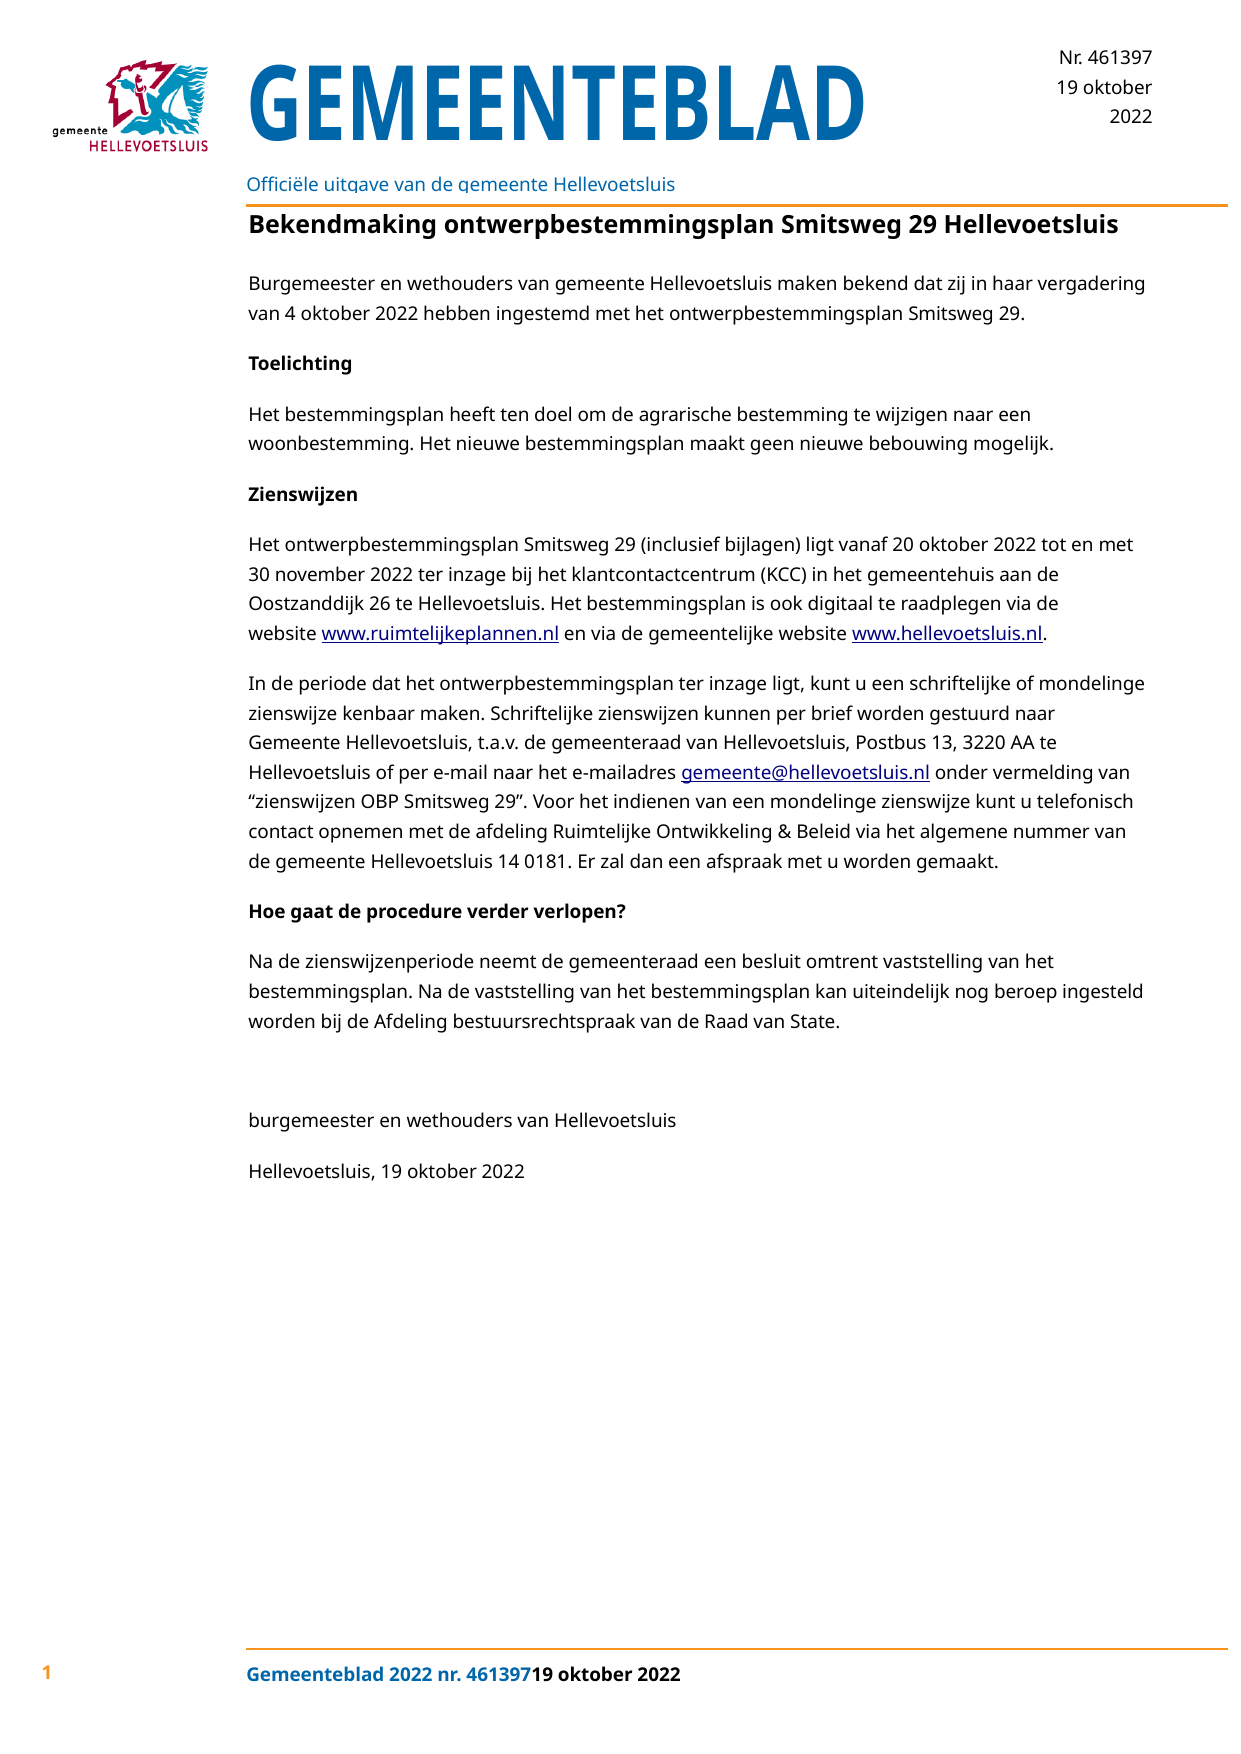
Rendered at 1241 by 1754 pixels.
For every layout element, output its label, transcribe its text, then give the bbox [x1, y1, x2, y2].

text Burgemeester en wethouders van gemeente Hellevoetsluis maken bekend dat zij in haar vergadering van 4 oktober 2022 hebben ingestemd met het ontwerpbestemmingsplan Smitsweg 29. [248, 270, 1152, 326]
text Na de zienswijzenperiode neemt de gemeenteraad een besluit omtrent vaststelling van het bestemmingsplan. Na de vaststelling van het bestemmingsplan kan uiteindelijk nog beroep ingesteld worden bij de Afdeling bestuursrechtspraak van de Raad van State. [248, 949, 1152, 1033]
text In de periode dat het ontwerpbestemmingsplan ter inzage ligt, kunt u een schriftelijke of mondelinge zienswijze kenbaar maken. Schriftelijke zienswijzen kunnen per brief worden gestuurd naar Gemeente Hellevoetsluis, t.a.v. de gemeenteraad van Hellevoetsluis, Postbus 13, 3220 AA te Hellevoetsluis of per e-mail naar het e-mailadres gemeente@hellevoetsluis.nl onder vermelding van “zienswijzen OBP Smitsweg 29”. Voor het indienen van een mondelinge zienswijze kunt u telefonisch contact opnemen met de afdeling Ruimtelijke Ontwikkeling & Beleid via het algemene nummer van de gemeente Hellevoetsluis 14 0181. Er zal dan een afspraak met u worden gemaakt. [248, 670, 1152, 873]
text Hoe gaat de procedure verder verlopen? [248, 898, 1152, 924]
picture [41, 47, 231, 172]
text Hellevoetsluis, 19 oktober 2022 [248, 1158, 1152, 1184]
text Het bestemmingsplan heeft ten doel om de agrarische bestemming te wijzigen naar een woonbestemming. Het nieuwe bestemmingsplan maakt geen nieuwe bebouwing mogelijk. [248, 401, 1152, 456]
text Zienswijzen [248, 481, 1152, 506]
text Het ontwerpbestemmingsplan Smitsweg 29 (inclusief bijlagen) ligt vanaf 20 oktober 2022 tot en met 30 november 2022 ter inzage bij het klantcontactcentrum (KCC) in het gemeentehuis aan de Oostzanddijk 26 te Hellevoetsluis. Het bestemmingsplan is ook digitaal te raadplegen via de website www.ruimtelijkeplannen.nl en via de gemeentelijke website www.hellevoetsluis.nl. [248, 531, 1152, 646]
text Bekendmaking ontwerpbestemmingsplan Smitsweg 29 Hellevoetsluis [248, 207, 1152, 241]
text burgemeester en wethouders van Hellevoetsluis [248, 1107, 1152, 1133]
text Toelichting [248, 350, 1152, 376]
